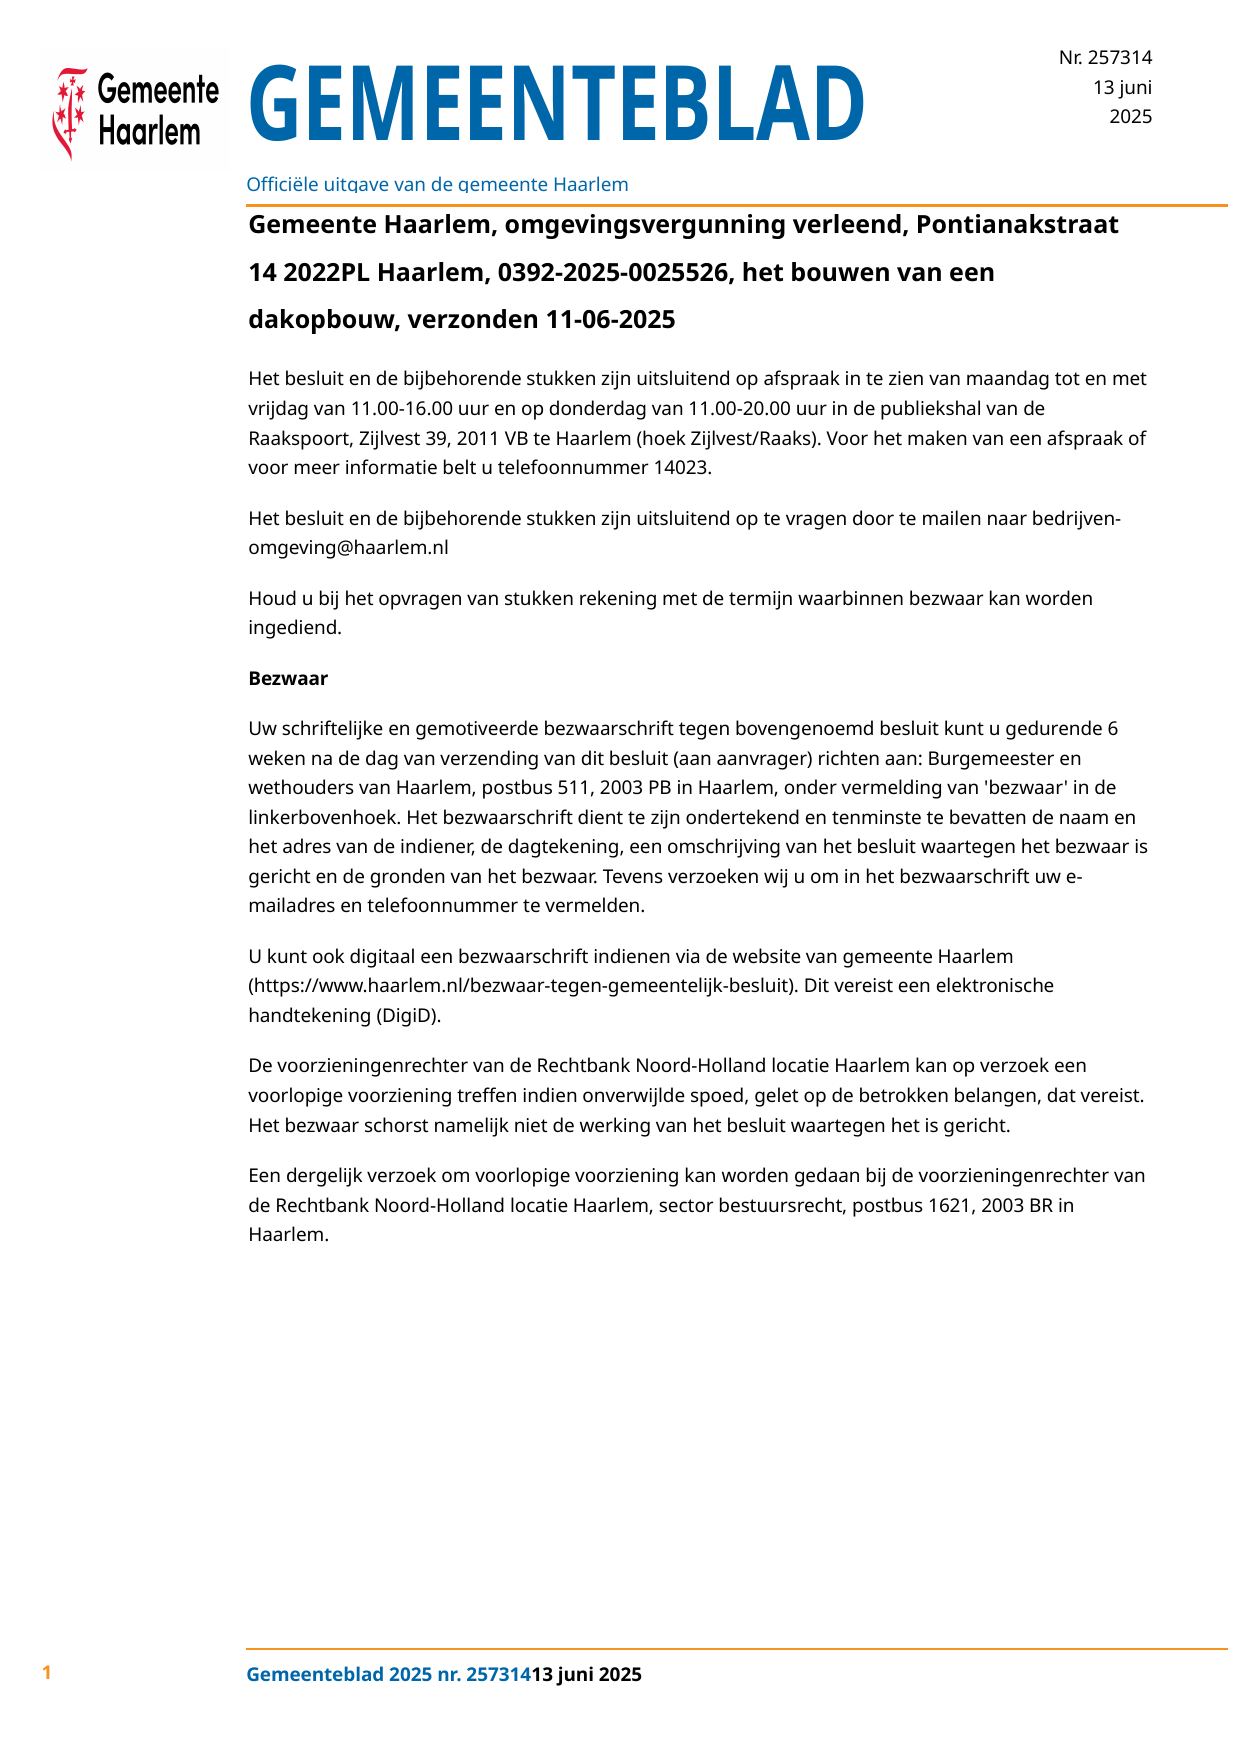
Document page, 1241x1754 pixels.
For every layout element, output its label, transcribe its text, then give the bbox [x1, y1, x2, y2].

picture [41, 47, 231, 172]
text Bezwaar [248, 665, 1152, 690]
text Houd u bij het opvragen van stukken rekening met de termijn waarbinnen bezwaar kan worden ingediend. [248, 585, 1152, 640]
text De voorzieningenrechter van de Rechtbank Noord-Holland locatie Haarlem kan op verzoek een voorlopige voorziening treffen indien onverwijlde spoed, gelet op de betrokken belangen, dat vereist. Het bezwaar schorst namelijk niet de werking van het besluit waartegen het is gericht. [248, 1053, 1152, 1137]
text U kunt ook digitaal een bezwaarschrift indienen via de website van gemeente Haarlem (https://www.haarlem.nl/bezwaar-tegen-gemeentelijk-besluit). Dit vereist een elektronische handtekening (DigiD). [248, 943, 1152, 1028]
text Het besluit en de bijbehorende stukken zijn uitsluitend op te vragen door te mailen naar bedrijven-omgeving@haarlem.nl [248, 505, 1152, 560]
text Een dergelijk verzoek om voorlopige voorziening kan worden gedaan bij de voorzieningenrechter van de Rechtbank Noord-Holland locatie Haarlem, sector bestuursrecht, postbus 1621, 2003 BR in Haarlem. [248, 1162, 1152, 1247]
text Gemeente Haarlem, omgevingsvergunning verleend, Pontianakstraat 14 2022PL Haarlem, 0392-2025-0025526, het bouwen van een dakopbouw, verzonden 11-06-2025 [248, 207, 1152, 336]
text Uw schriftelijke en gemotiveerde bezwaarschrift tegen bovengenoemd besluit kunt u gedurende 6 weken na de dag van verzending van dit besluit (aan aanvrager) richten aan: Burgemeester en wethouders van Haarlem, postbus 511, 2003 PB in Haarlem, onder vermelding van 'bezwaar' in de linkerbovenhoek. Het bezwaarschrift dient te zijn ondertekend en tenminste te bevatten de naam en het adres van de indiener, de dagtekening, een omschrijving van het besluit waartegen het bezwaar is gericht en de gronden van het bezwaar. Tevens verzoeken wij u om in het bezwaarschrift uw e-mailadres en telefoonnummer te vermelden. [248, 715, 1152, 918]
text Het besluit en de bijbehorende stukken zijn uitsluitend op afspraak in te zien van maandag tot en met vrijdag van 11.00-16.00 uur en op donderdag van 11.00-20.00 uur in de publiekshal van de Raakspoort, Zijlvest 39, 2011 VB te Haarlem (hoek Zijlvest/Raaks). Voor het maken van een afspraak of voor meer informatie belt u telefoonnummer 14023. [248, 366, 1152, 480]
